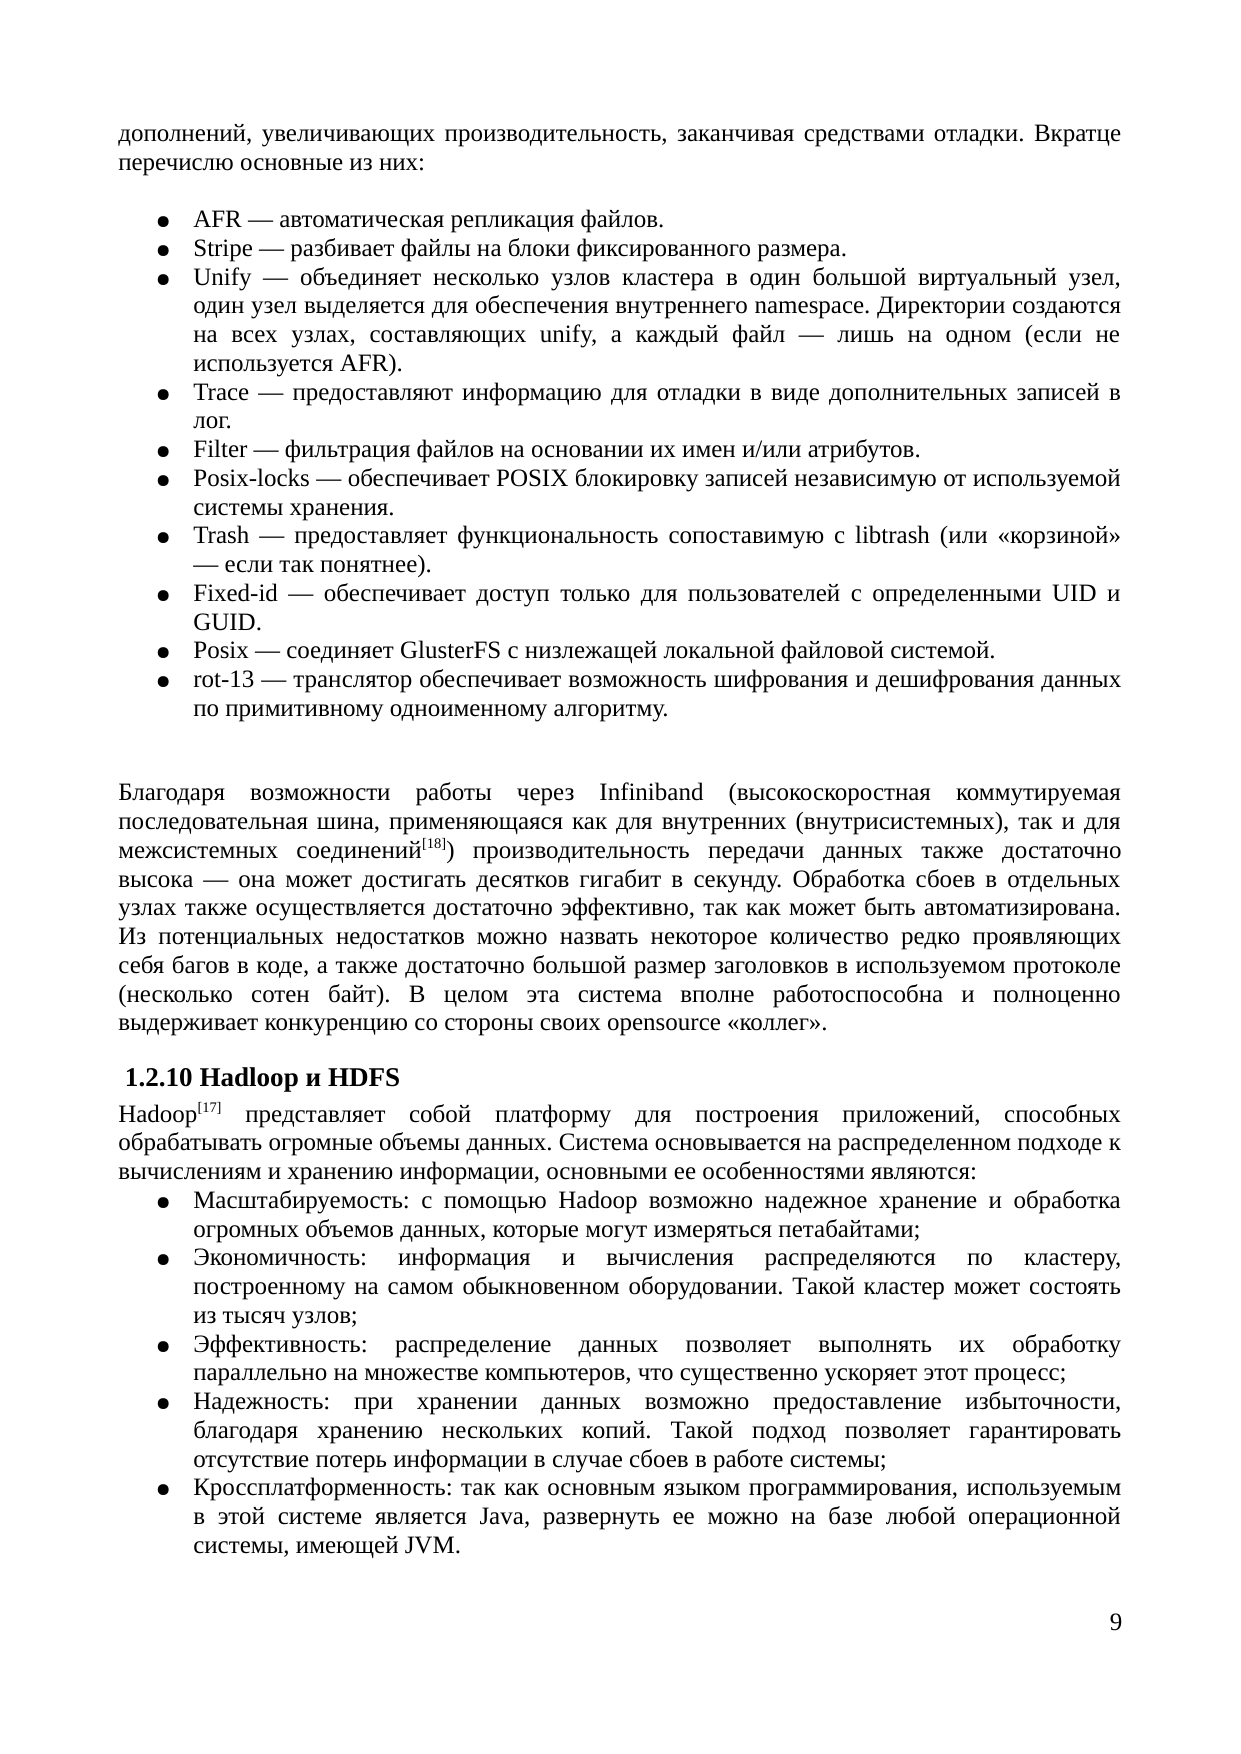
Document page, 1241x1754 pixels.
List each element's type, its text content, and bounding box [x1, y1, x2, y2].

list Stripe — разбивает файлы на блоки фиксированного размера. [156, 233, 1122, 262]
list rot-13 — транслятор обеспечивает возможность шифрования и дешифрования данных по примитивному одноименному алгоритму. [156, 664, 1122, 722]
text дополнений, увеличивающих производительность, заканчивая средствами отладки. Вкратце перечислю основные из них: [118, 118, 1122, 176]
list Надежность: при хранении данных возможно предоставление избыточности, благодаря хранению нескольких копий. Такой подход позволяет гарантировать отсутствие потерь информации в случае сбоев в работе системы; [156, 1386, 1122, 1472]
text Hadoop[17] представляет собой платформу для построения приложений, способных обрабатывать огромные объемы данных. Система основывается на распределенном подходе к вычислениям и хранению информации, основными ее особенностями являются: [118, 1099, 1122, 1185]
list Posix-locks — обеспечивает POSIX блокировку записей независимую от используемой системы хранения. [156, 463, 1122, 521]
list Эффективность: распределение данных позволяет выполнять их обработку параллельно на множестве компьютеров, что существенно ускоряет этот процесс; [156, 1329, 1122, 1386]
list Масштабируемость: с помощью Hadoop возможно надежное хранение и обработка огромных объемов данных, которые могут измеряться петабайтами; [156, 1185, 1122, 1242]
list Filter — фильтрация файлов на основании их имен и/или атрибутов. [156, 434, 1122, 463]
list Posix — соединяет GlusterFS с низлежащей локальной файловой системой. [156, 636, 1122, 664]
list Fixed-id — обеспечивает доступ только для пользователей с определенными UID и GUID. [156, 578, 1122, 636]
list Кроссплатформенность: так как основным языком программирования, используемым в этой системе является Java, развернуть ее можно на базе любой операционной системы, имеющей JVM. [156, 1472, 1122, 1559]
list Unify — объединяет несколько узлов кластера в один большой виртуальный узел, один узел выделяется для обеспечения внутреннего namespace. Директории создаются на всех узлах, составляющих unify, а каждый файл — лишь на одном (если не используется AFR). [156, 262, 1122, 377]
list Trace — предоставляют информацию для отладки в виде дополнительных записей в лог. [156, 377, 1122, 434]
list Trash — предоставляет функциональность сопоставимую с libtrash (или «корзиной» — если так понятнее). [156, 521, 1122, 578]
subtitle Hadloop и HDFS [118, 1061, 1122, 1092]
text Благодаря возможности работы через Infiniband (высокоскоростная коммутируемая последовательная шина, применяющаяся как для внутренних (внутрисистемных), так и для межсистемных соединений[18]) производительность передачи данных также достаточно высока — она может достигать десятков гигабит в секунду. Обработка сбоев в отдельных узлах также осуществляется достаточно эффективно, так как может быть автоматизирована. Из потенциальных недостатков можно назвать некоторое количество редко проявляющих себя багов в коде, а также достаточно большой размер заголовков в используемом протоколе (несколько сотен байт). В целом эта система вполне работоспособна и полноценно выдерживает конкуренцию со стороны своих opensource «коллег». [118, 777, 1122, 1036]
list AFR — автоматическая репликация файлов. [156, 204, 1122, 233]
list Экономичность: информация и вычисления распределяются по кластеру, построенному на самом обыкновенном оборудовании. Такой кластер может состоять из тысяч узлов; [156, 1242, 1122, 1329]
